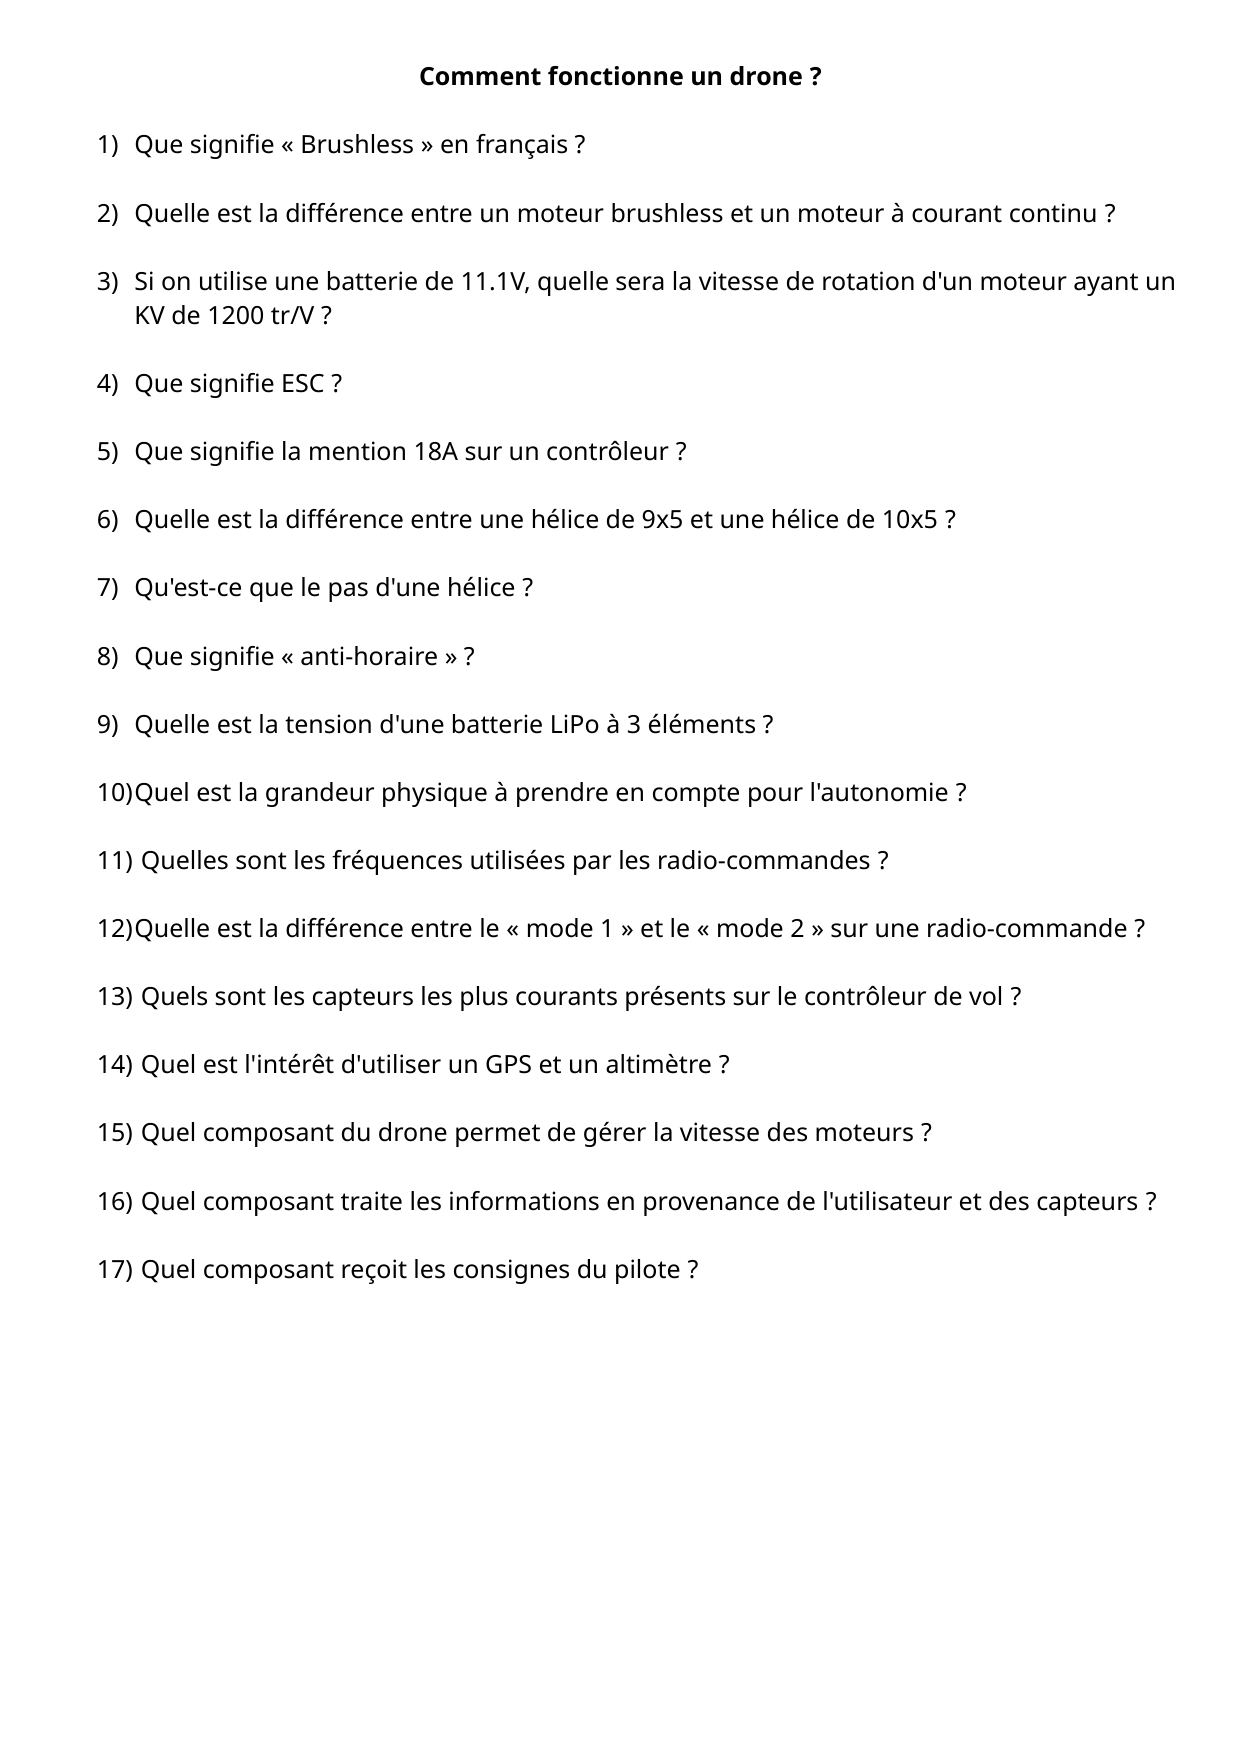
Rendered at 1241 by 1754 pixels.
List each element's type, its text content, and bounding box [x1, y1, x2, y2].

list Que signifie « anti-horaire » ? [97, 638, 1181, 672]
list Quel est la grandeur physique à prendre en compte pour l'autonomie ? [97, 774, 1181, 808]
list Quel composant du drone permet de gérer la vitesse des moteurs ? [97, 1115, 1181, 1149]
list Quelle est la différence entre un moteur brushless et un moteur à courant continu ? [97, 195, 1181, 229]
list Quelle est la différence entre une hélice de 9x5 et une hélice de 10x5 ? [97, 502, 1181, 536]
list Quels sont les capteurs les plus courants présents sur le contrôleur de vol ? [97, 979, 1181, 1013]
text Comment fonctionne un drone ? [59, 59, 1181, 93]
list Que signifie ESC ? [97, 366, 1181, 400]
list Quelle est la tension d'une batterie LiPo à 3 éléments ? [97, 706, 1181, 740]
list Quelles sont les fréquences utilisées par les radio-commandes ? [97, 842, 1181, 877]
list Que signifie « Brushless » en français ? [97, 127, 1181, 161]
list Que signifie la mention 18A sur un contrôleur ? [97, 434, 1181, 468]
list Quel composant reçoit les consignes du pilote ? [97, 1251, 1181, 1285]
list Si on utilise une batterie de 11.1V, quelle sera la vitesse de rotation d'un moteur ayant un KV de 1200 tr/V ? [97, 263, 1181, 332]
list Qu'est-ce que le pas d'une hélice ? [97, 570, 1181, 604]
list Quel est l'intérêt d'utiliser un GPS et un altimètre ? [97, 1047, 1181, 1081]
list Quelle est la différence entre le « mode 1 » et le « mode 2 » sur une radio-commande ? [97, 911, 1181, 945]
list Quel composant traite les informations en provenance de l'utilisateur et des capteurs ? [97, 1183, 1181, 1217]
